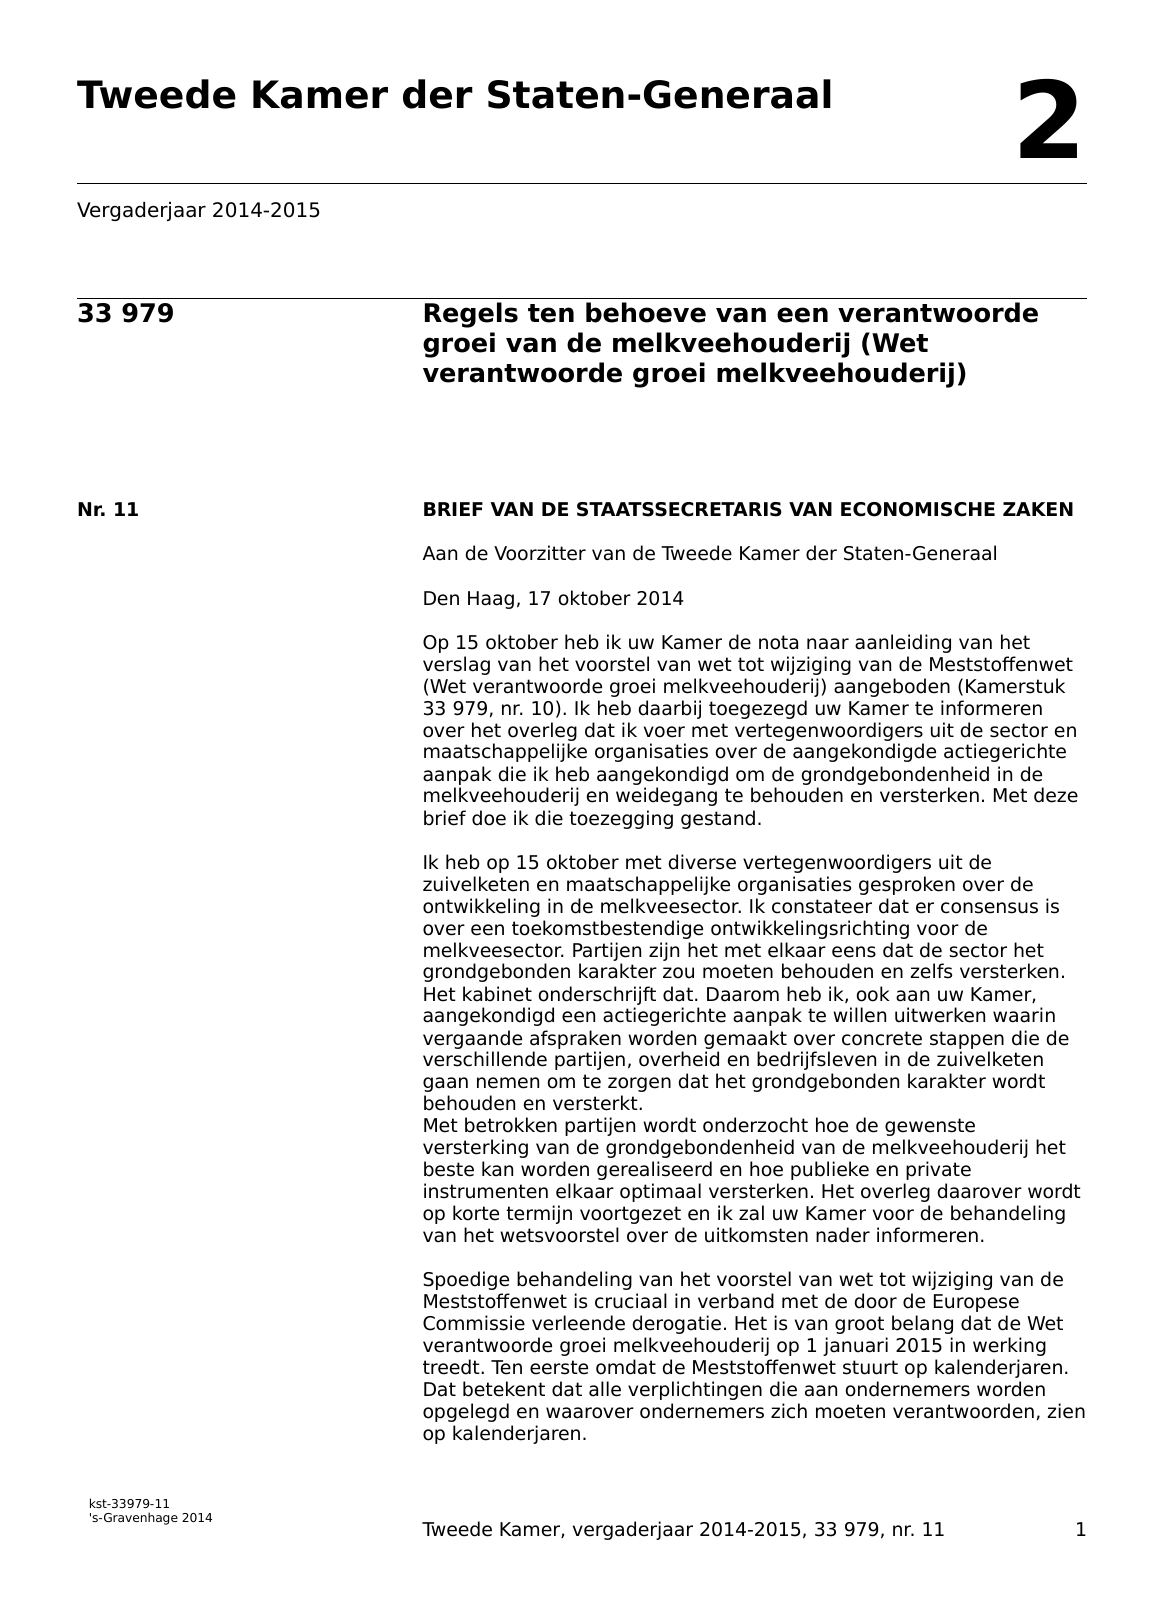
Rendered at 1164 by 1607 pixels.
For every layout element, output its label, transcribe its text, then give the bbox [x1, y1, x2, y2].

text Op 15 oktober heb ik uw Kamer de nota naar aanleiding van het verslag van het voorstel van wet tot wijziging van de Meststoffenwet (Wet verantwoorde groei melkveehouderij) aangeboden (Kamerstuk 33 979, nr. 10). Ik heb daarbij toegezegd uw Kamer te informeren over het overleg dat ik voer met vertegenwoordigers uit de sector en maatschappelijke organisaties over de aangekondigde actiegerichte aanpak die ik heb aangekondigd om de grondgebondenheid in de melkveehouderij en weidegang te behouden en versterken. Met deze brief doe ik die toezegging gestand. [422, 632, 1087, 829]
text kst-33979-11 [88, 1497, 323, 1511]
subtitle Nr. 11 BRIEF VAN DE STAATSSECRETARIS VAN ECONOMISCHE ZAKEN [77, 499, 1087, 521]
subtitle 33 979 Regels ten behoeve van een verantwoorde groei van de melkveehouderij (Wet verantwoorde groei melkveehouderij) [77, 299, 1087, 388]
table_header Tweede Kamer der Staten-Generaal [77, 59, 886, 183]
text Den Haag, 17 oktober 2014 [422, 587, 1087, 609]
text Ik heb op 15 oktober met diverse vertegenwoordigers uit de zuivelketen en maatschappelijke organisaties gesproken over de ontwikkeling in de melkveesector. Ik constateer dat er consensus is over een toekomstbestendige ontwikkelingsrichting voor de melkveesector. Partijen zijn het met elkaar eens dat de sector het grondgebonden karakter zou moeten behouden en zelfs versterken. Het kabinet onderschrijft dat. Daarom heb ik, ook aan uw Kamer, aangekondigd een actiegerichte aanpak te willen uitwerken waarin vergaande afspraken worden gemaakt over concrete stappen die de verschillende partijen, overheid en bedrijfsleven in de zuivelketen gaan nemen om te zorgen dat het grondgebonden karakter wordt behouden en versterkt. [422, 852, 1087, 1115]
text Met betrokken partijen wordt onderzocht hoe de gewenste versterking van de grondgebondenheid van de melkveehouderij het beste kan worden gerealiseerd en hoe publieke en private instrumenten elkaar optimaal versterken. Het overleg daarover wordt op korte termijn voortgezet en ik zal uw Kamer voor de behandeling van het wetsvoorstel over de uitkomsten nader informeren. [422, 1115, 1087, 1247]
text 's-Gravenhage 2014 [88, 1511, 323, 1525]
text Spoedige behandeling van het voorstel van wet tot wijziging van de Meststoffenwet is cruciaal in verband met de door de Europese Commissie verleende derogatie. Het is van groot belang dat de Wet verantwoorde groei melkveehouderij op 1 januari 2015 in werking treedt. Ten eerste omdat de Meststoffenwet stuurt op kalenderjaren. Dat betekent dat alle verplichtingen die aan ondernemers worden opgelegd en waarover ondernemers zich moeten verantwoorden, zien op kalenderjaren. [422, 1269, 1087, 1445]
text Aan de Voorzitter van de Tweede Kamer der Staten-Generaal [422, 543, 1087, 565]
table_cell Vergaderjaar 2014-2015 [77, 184, 1087, 298]
table_header 2 [886, 59, 1087, 183]
